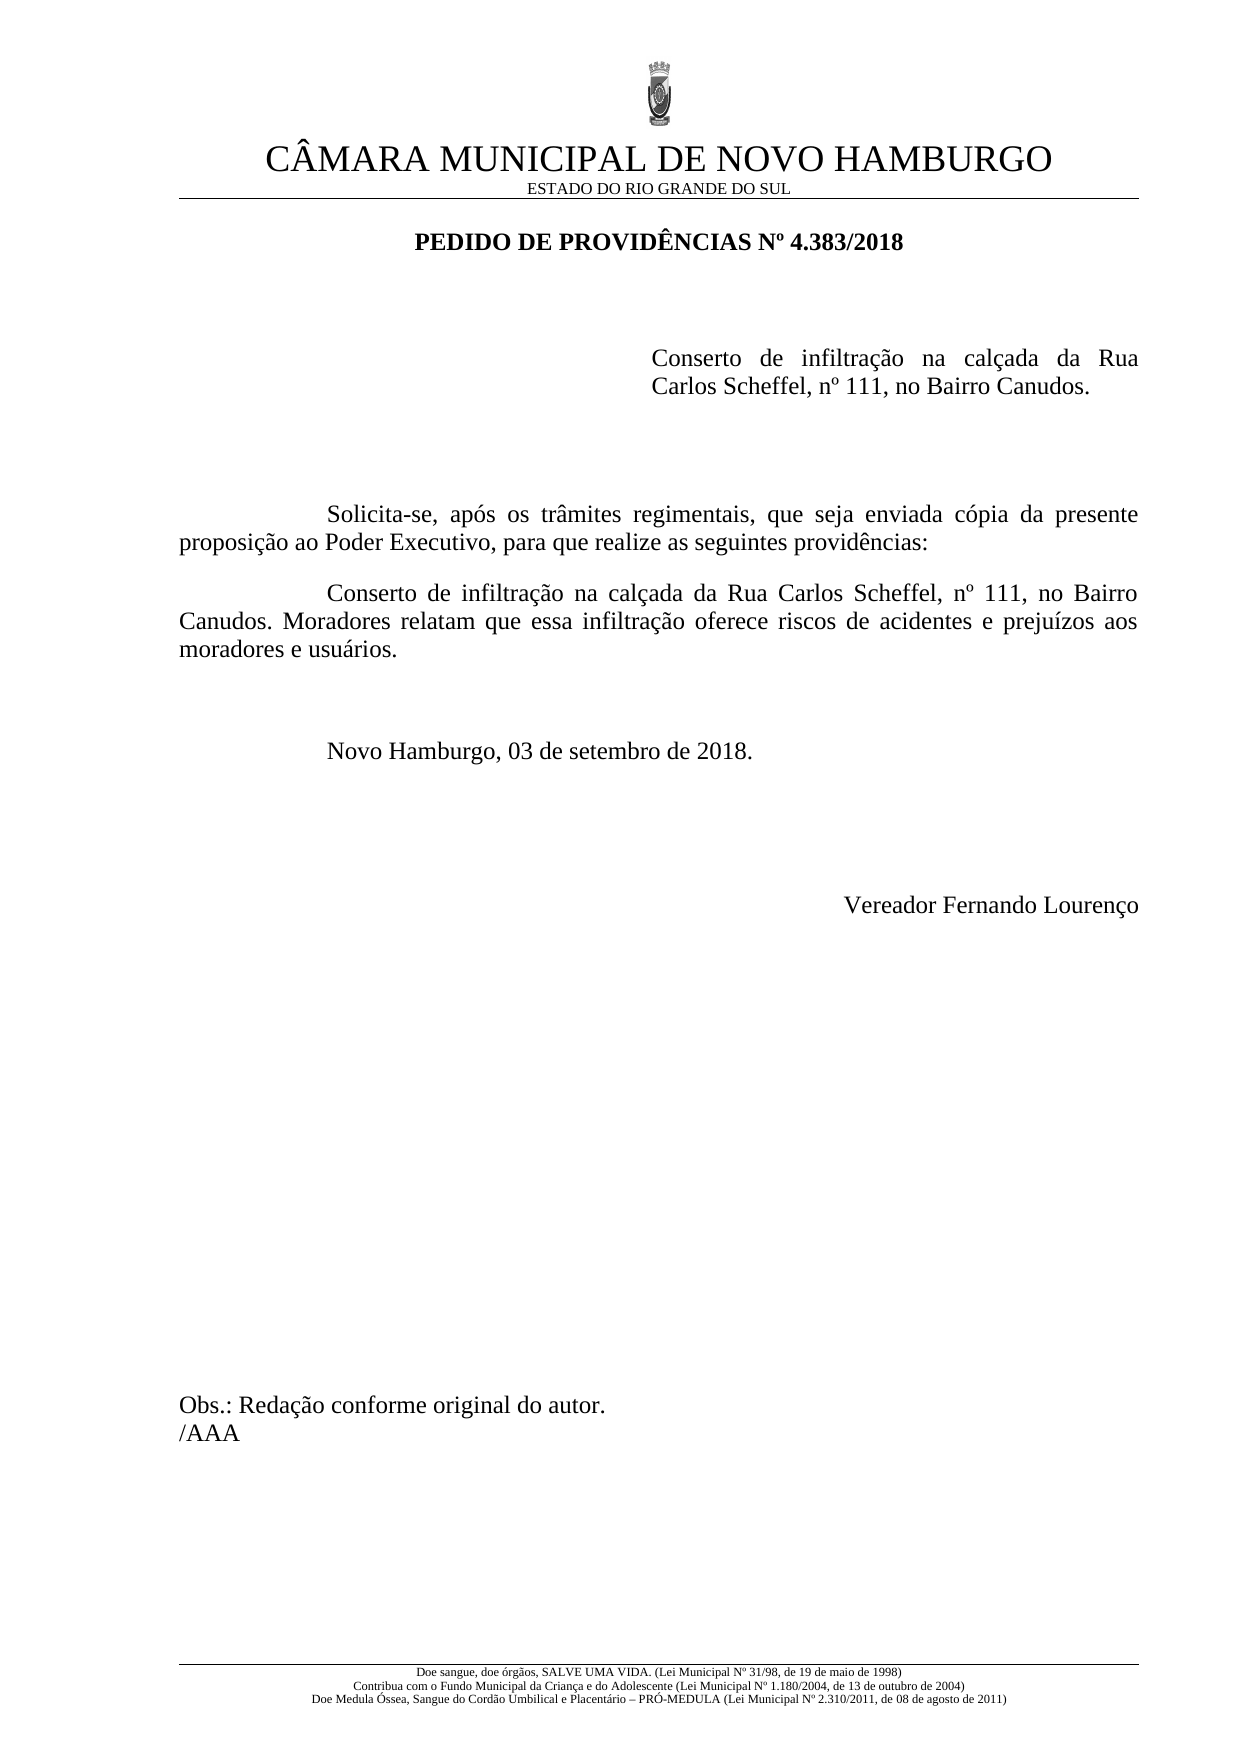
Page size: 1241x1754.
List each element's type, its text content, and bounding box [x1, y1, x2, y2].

text /AAA [179, 1419, 1139, 1447]
text Conserto de infiltração na calçada da Rua Carlos Scheffel, nº 111, no Bairro Canudos. [651, 344, 1139, 400]
text Obs.: Redação conforme original do autor. [179, 1391, 1139, 1419]
text Vereador Fernando Lourenço [179, 891, 1139, 919]
text Novo Hamburgo, 03 de setembro de 2018. [179, 737, 1139, 765]
text PEDIDO DE PROVIDÊNCIAS Nº 4.383/2018 [179, 228, 1139, 256]
text Solicita-se, após os trâmites regimentais, que seja enviada cópia da presente proposição ao Poder Executivo, para que realize as seguintes providências: [179, 500, 1139, 556]
text Conserto de infiltração na calçada da Rua Carlos Scheffel, nº 111, no Bairro Canudos. Moradores relatam que essa infiltração oferece riscos de acidentes e prejuízos aos moradores e usuários. [179, 579, 1139, 662]
